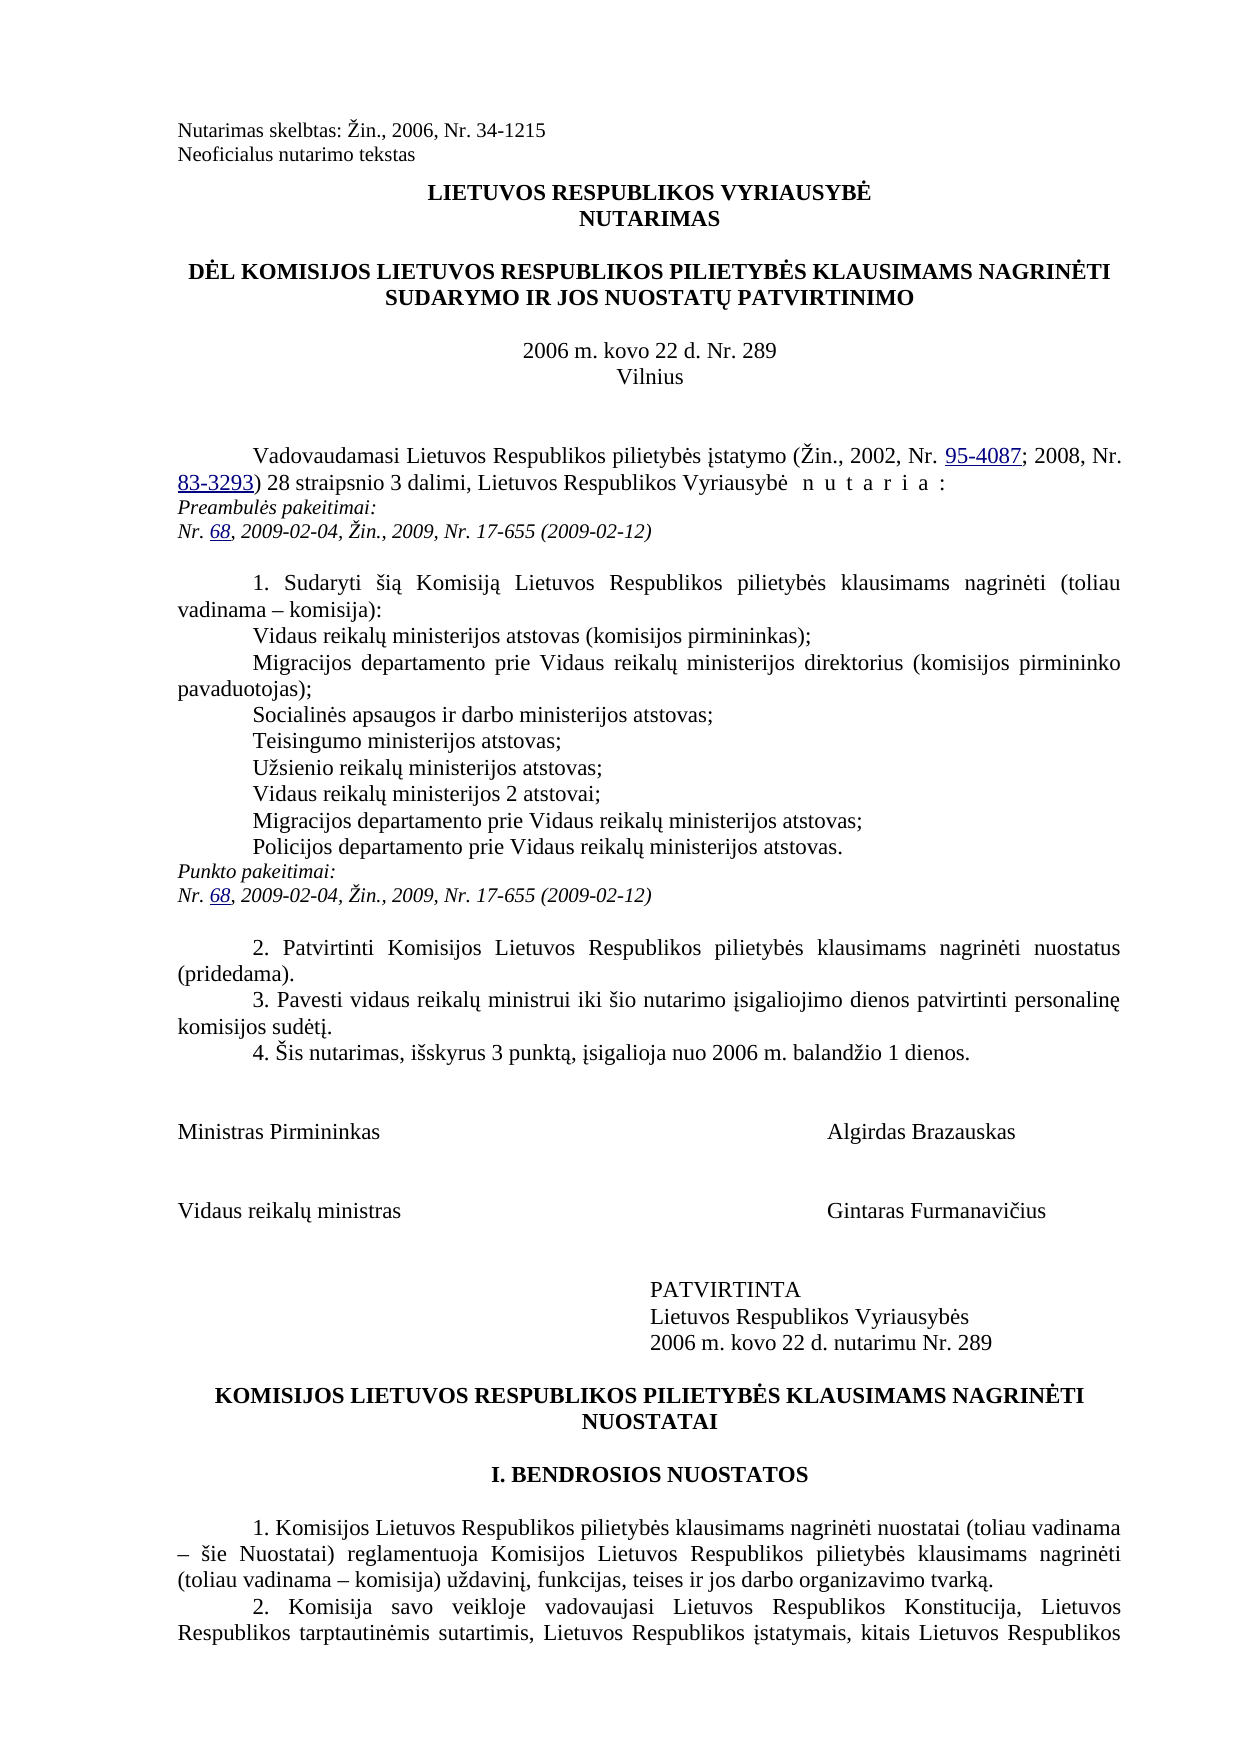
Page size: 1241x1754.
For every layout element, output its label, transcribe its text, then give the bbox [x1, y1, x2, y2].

text Vadovaudamasi Lietuvos Respublikos pilietybės įstatymo (Žin., 2002, Nr. 95-4087; 2008, Nr. 83-3293) 28 straipsnio 3 dalimi, Lietuvos Respublikos Vyriausybė nutaria: [177, 442, 1122, 495]
text 1. Komisijos Lietuvos Respublikos pilietybės klausimams nagrinėti nuostatai (toliau vadinama – šie Nuostatai) reglamentuoja Komisijos Lietuvos Respublikos pilietybės klausimams nagrinėti (toliau vadinama – komisija) uždavinį, funkcijas, teises ir jos darbo organizavimo tvarką. [177, 1514, 1122, 1593]
text Migracijos departamento prie Vidaus reikalų ministerijos direktorius (komisijos pirmininko pavaduotojas); [177, 648, 1122, 701]
text Migracijos departamento prie Vidaus reikalų ministerijos atstovas; [177, 807, 1122, 833]
text 4. Šis nutarimas, išskyrus 3 punktą, įsigalioja nuo 2006 m. balandžio 1 dienos. [177, 1039, 1122, 1066]
text 3. Pavesti vidaus reikalų ministrui iki šio nutarimo įsigaliojimo dienos patvirtinti personalinę komisijos sudėtį. [177, 987, 1122, 1039]
text Patvirtinta [650, 1276, 1122, 1303]
text Neoficialus nutarimo tekstas [177, 142, 1122, 166]
text komisijos Lietuvos Respublikos pilietybės klausimams nagrinėti nuostatai [177, 1382, 1122, 1434]
text Užsienio reikalų ministerijos atstovas; [177, 754, 1122, 780]
text Nutarimas skelbtas: Žin., 2006, Nr. 34-1215 [177, 118, 1122, 142]
text 2006 m. kovo 22 d. Nr. 289 [177, 337, 1122, 363]
subtitle Lietuvos Respublikos Vyriausybė [177, 179, 1122, 205]
text Policijos departamento prie Vidaus reikalų ministerijos atstovas. [177, 833, 1122, 859]
text 2. Komisija savo veikloje vadovaujasi Lietuvos Respublikos Konstitucija, Lietuvos Respublikos tarptautinėmis sutartimis, Lietuvos Respublikos įstatymais, kitais Lietuvos Respublikos [177, 1593, 1122, 1645]
text Ministras Pirmininkas Algirdas Brazauskas [177, 1118, 1122, 1145]
text NUTARIMAS [177, 205, 1122, 231]
text Preambulės pakeitimai: [177, 495, 1122, 519]
text Teisingumo ministerijos atstovas; [177, 728, 1122, 754]
text Punkto pakeitimai: [177, 859, 1122, 883]
text Lietuvos Respublikos Vyriausybės 2006 m. kovo 22 d. nutarimu Nr. 289 [650, 1303, 1122, 1356]
text I. BENDROSIOS NUOSTATOS [177, 1461, 1122, 1487]
subtitle DĖL KomisijoS Lietuvos Respublikos pilietybės klausimams nagrinėti SUDARYMO IR JOS NUOSTATŲ PATVIRTINIMO [177, 258, 1122, 311]
text Socialinės apsaugos ir darbo ministerijos atstovas; [177, 701, 1122, 728]
text Nr. 68, 2009-02-04, Žin., 2009, Nr. 17-655 (2009-02-12) [177, 519, 1122, 543]
text Vilnius [177, 363, 1122, 389]
text 1. Sudaryti šią Komisiją Lietuvos Respublikos pilietybės klausimams nagrinėti (toliau vadinama – komisija): [177, 569, 1122, 622]
text Vidaus reikalų ministras Gintaras Furmanavičius [177, 1197, 1122, 1224]
text Nr. 68, 2009-02-04, Žin., 2009, Nr. 17-655 (2009-02-12) [177, 883, 1122, 907]
text 2. Patvirtinti Komisijos Lietuvos Respublikos pilietybės klausimams nagrinėti nuostatus (pridedama). [177, 934, 1122, 987]
text Vidaus reikalų ministerijos 2 atstovai; [177, 780, 1122, 807]
text Vidaus reikalų ministerijos atstovas (komisijos pirmininkas); [177, 622, 1122, 648]
